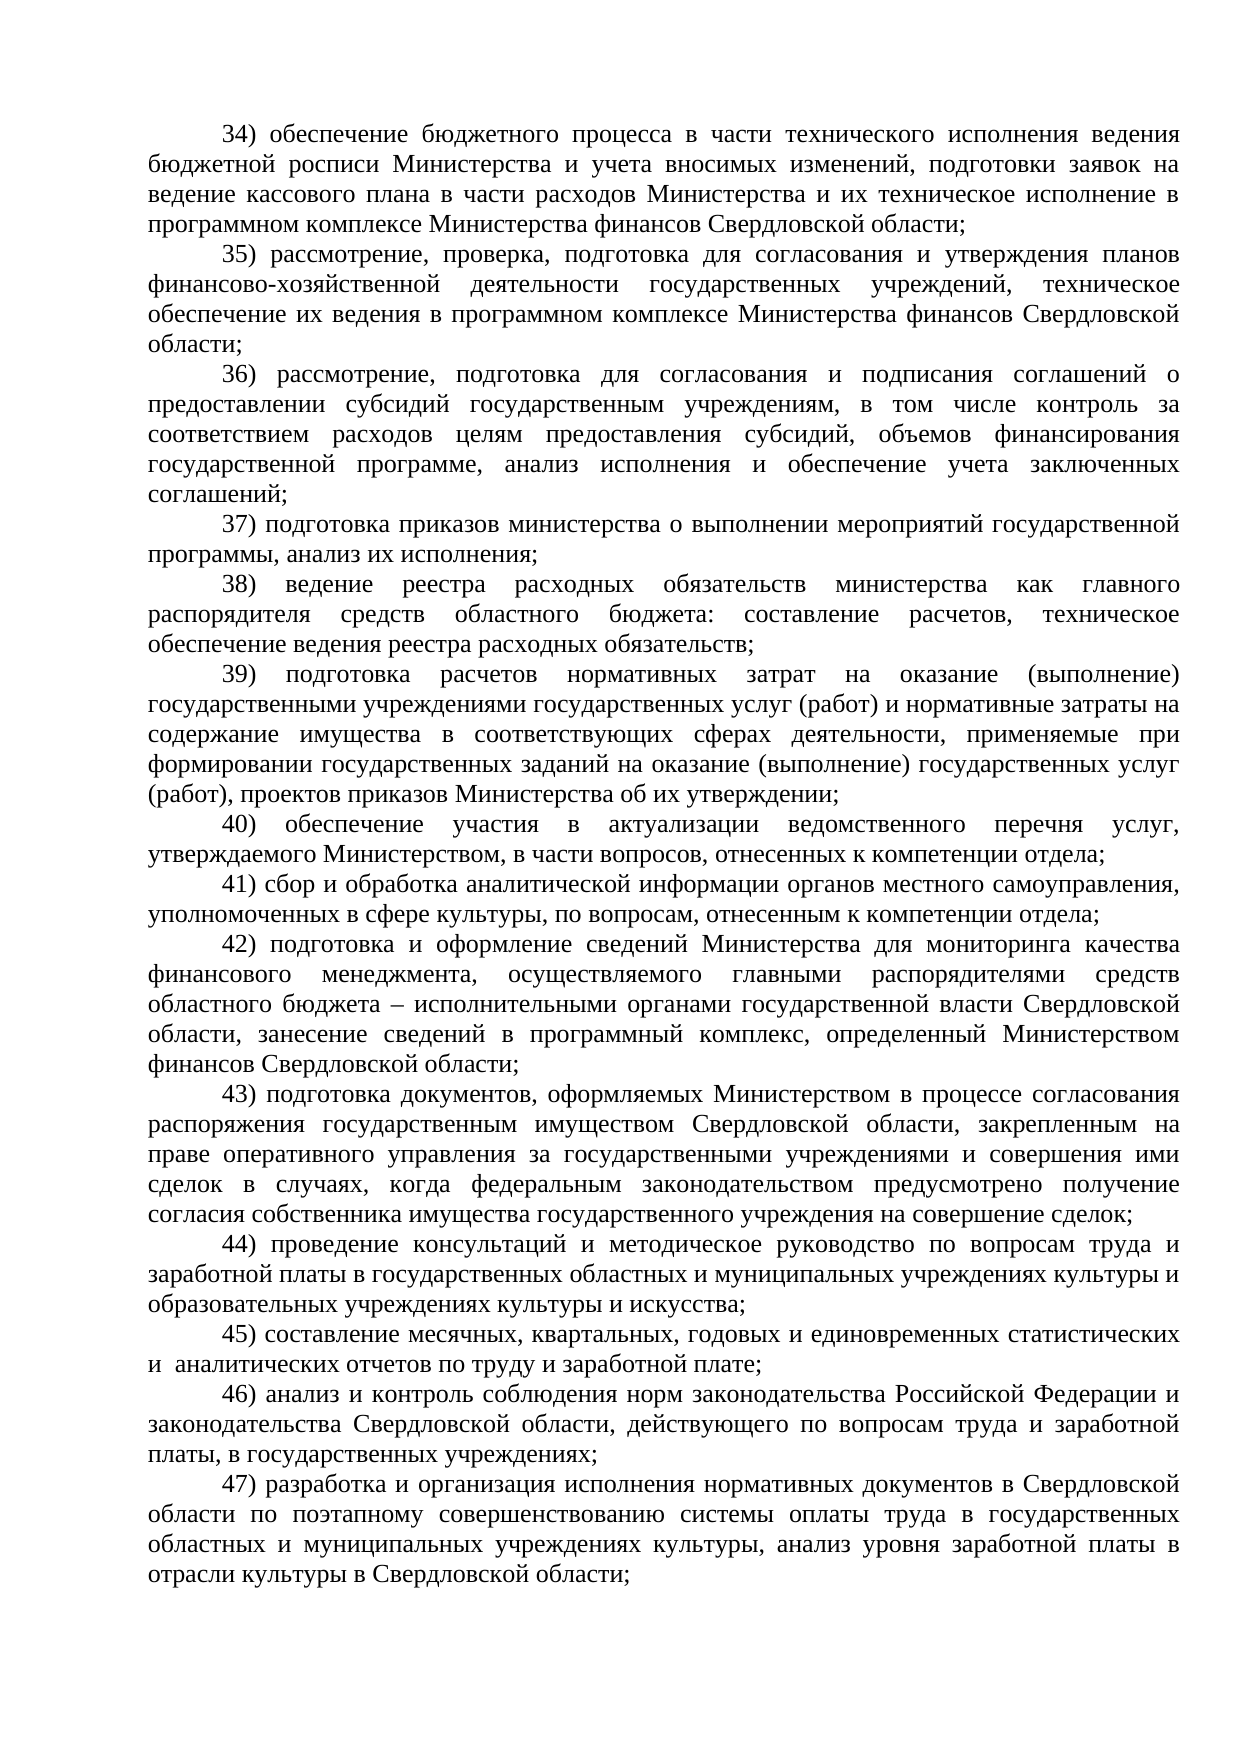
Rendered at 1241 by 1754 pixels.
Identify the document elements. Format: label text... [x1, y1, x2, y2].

text 41) сбор и обработка аналитической информации органов местного самоуправления, уполномоченных в сфере культуры, по вопросам, отнесенным к компетенции отдела; [148, 868, 1181, 928]
text 38) ведение реестра расходных обязательств министерства как главного распорядителя средств областного бюджета: составление расчетов, техническое обеспечение ведения реестра расходных обязательств; [148, 568, 1181, 658]
text 34) обеспечение бюджетного процесса в части технического исполнения ведения бюджетной росписи Министерства и учета вносимых изменений, подготовки заявок на ведение кассового плана в части расходов Министерства и их техническое исполнение в программном комплексе Министерства финансов Свердловской области; [148, 118, 1181, 238]
text 47) разработка и организация исполнения нормативных документов в Свердловской области по поэтапному совершенствованию системы оплаты труда в государственных областных и муниципальных учреждениях культуры, анализ уровня заработной платы в отрасли культуры в Свердловской области; [148, 1468, 1181, 1588]
text 37) подготовка приказов министерства о выполнении мероприятий государственной программы, анализ их исполнения; [148, 508, 1181, 568]
text 46) анализ и контроль соблюдения норм законодательства Российской Федерации и законодательства Свердловской области, действующего по вопросам труда и заработной платы, в государственных учреждениях; [148, 1378, 1181, 1468]
text 43) подготовка документов, оформляемых Министерством в процессе согласования распоряжения государственным имуществом Свердловской области, закрепленным на праве оперативного управления за государственными учреждениями и совершения ими сделок в случаях, когда федеральным законодательством предусмотрено получение согласия собственника имущества государственного учреждения на совершение сделок; [148, 1078, 1181, 1228]
text 44) проведение консультаций и методическое руководство по вопросам труда и заработной платы в государственных областных и муниципальных учреждениях культуры и образовательных учреждениях культуры и искусства; [148, 1228, 1181, 1318]
text 40) обеспечение участия в актуализации ведомственного перечня услуг, утверждаемого Министерством, в части вопросов, отнесенных к компетенции отдела; [148, 808, 1181, 868]
text 42) подготовка и оформление сведений Министерства для мониторинга качества финансового менеджмента, осуществляемого главными распорядителями средств областного бюджета – исполнительными органами государственной власти Свердловской области, занесение сведений в программный комплекс, определенный Министерством финансов Свердловской области; [148, 928, 1181, 1078]
text 45) составление месячных, квартальных, годовых и единовременных статистических и аналитических отчетов по труду и заработной плате; [148, 1318, 1181, 1378]
text 35) рассмотрение, проверка, подготовка для согласования и утверждения планов финансово-хозяйственной деятельности государственных учреждений, техническое обеспечение их ведения в программном комплексе Министерства финансов Свердловской области; [148, 238, 1181, 358]
text 36) рассмотрение, подготовка для согласования и подписания соглашений о предоставлении субсидий государственным учреждениям, в том числе контроль за соответствием расходов целям предоставления субсидий, объемов финансирования государственной программе, анализ исполнения и обеспечение учета заключенных соглашений; [148, 358, 1181, 508]
text 39) подготовка расчетов нормативных затрат на оказание (выполнение) государственными учреждениями государственных услуг (работ) и нормативные затраты на содержание имущества в соответствующих сферах деятельности, применяемые при формировании государственных заданий на оказание (выполнение) государственных услуг (работ), проектов приказов Министерства об их утверждении; [148, 658, 1181, 808]
